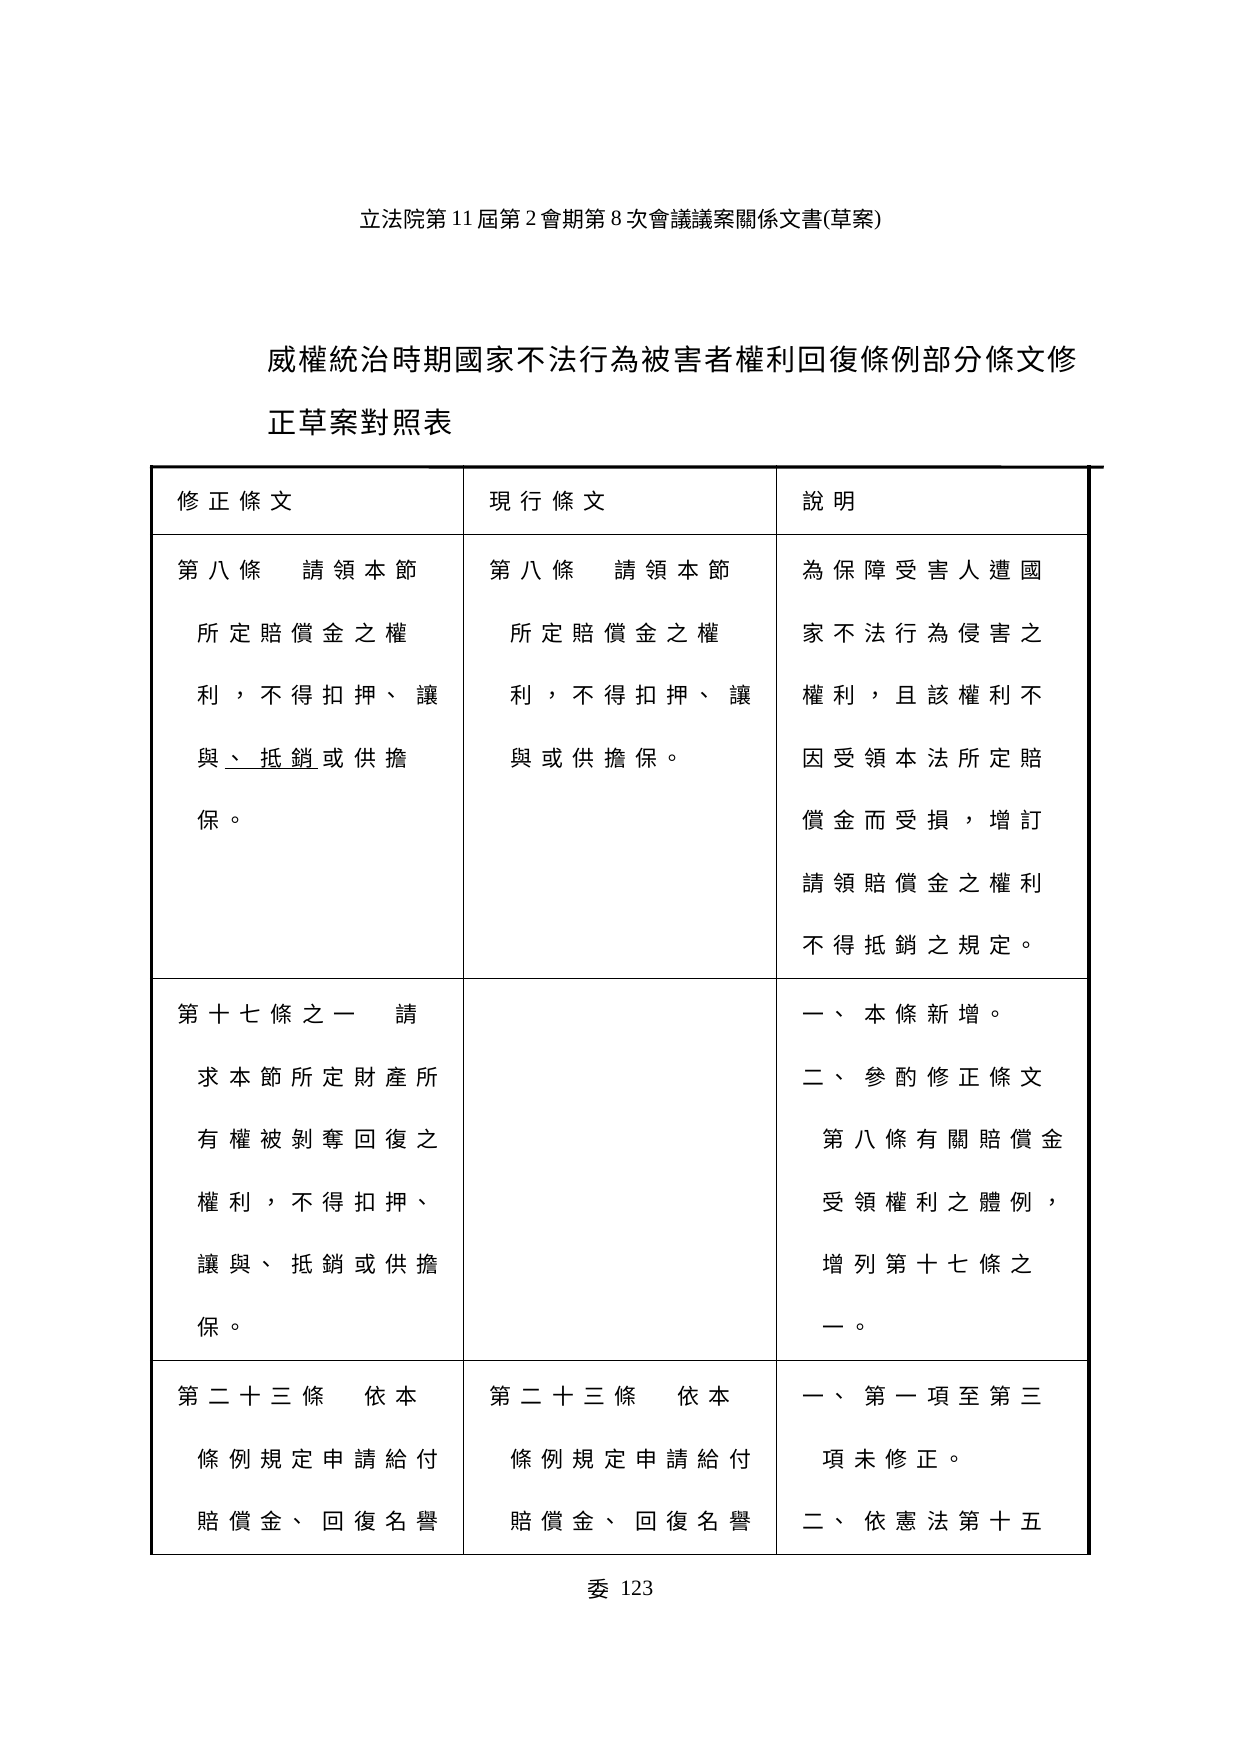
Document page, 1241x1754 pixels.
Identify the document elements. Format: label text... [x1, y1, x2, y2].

table_cell 第二十三條 依本條例規定申請給付賠償金、回復名譽 [153, 1361, 463, 1554]
table_cell 一、第一項至第三項未修正。 二、依憲法第十五 [777, 1361, 1087, 1554]
table_cell 第八條 請領本節所定賠償金之權利，不得扣押、讓與、抵銷或供擔保。 [153, 535, 463, 978]
table_cell [464, 979, 776, 1360]
table_cell 現行條文 [464, 469, 776, 534]
table_cell 說明 [777, 469, 1087, 534]
table_cell 修正條文 [153, 469, 463, 534]
table_cell 一、本條新增。 二、參酌修正條文第八條有關賠償金受領權利之體例，增列第十七條之一。 [777, 979, 1087, 1360]
table_cell 為保障受害人遭國家不法行為侵害之權利，且該權利不因受領本法所定賠償金而受損，增訂請領賠償金之權利不得抵銷之規定。 [777, 535, 1087, 978]
table_header 威權統治時期國家不法行為被害者權利回復條例部分條文修正草案對照表 [151, 313, 1089, 465]
table_cell 第二十三條 依本條例規定申請給付賠償金、回復名譽 [464, 1361, 776, 1554]
table_cell 第十七條之一 請求本節所定財產所有權被剝奪回復之權利，不得扣押、讓與、抵銷或供擔保。 [153, 979, 463, 1360]
table_cell 第八條 請領本節所定賠償金之權利，不得扣押、讓與或供擔保。 [464, 535, 776, 978]
